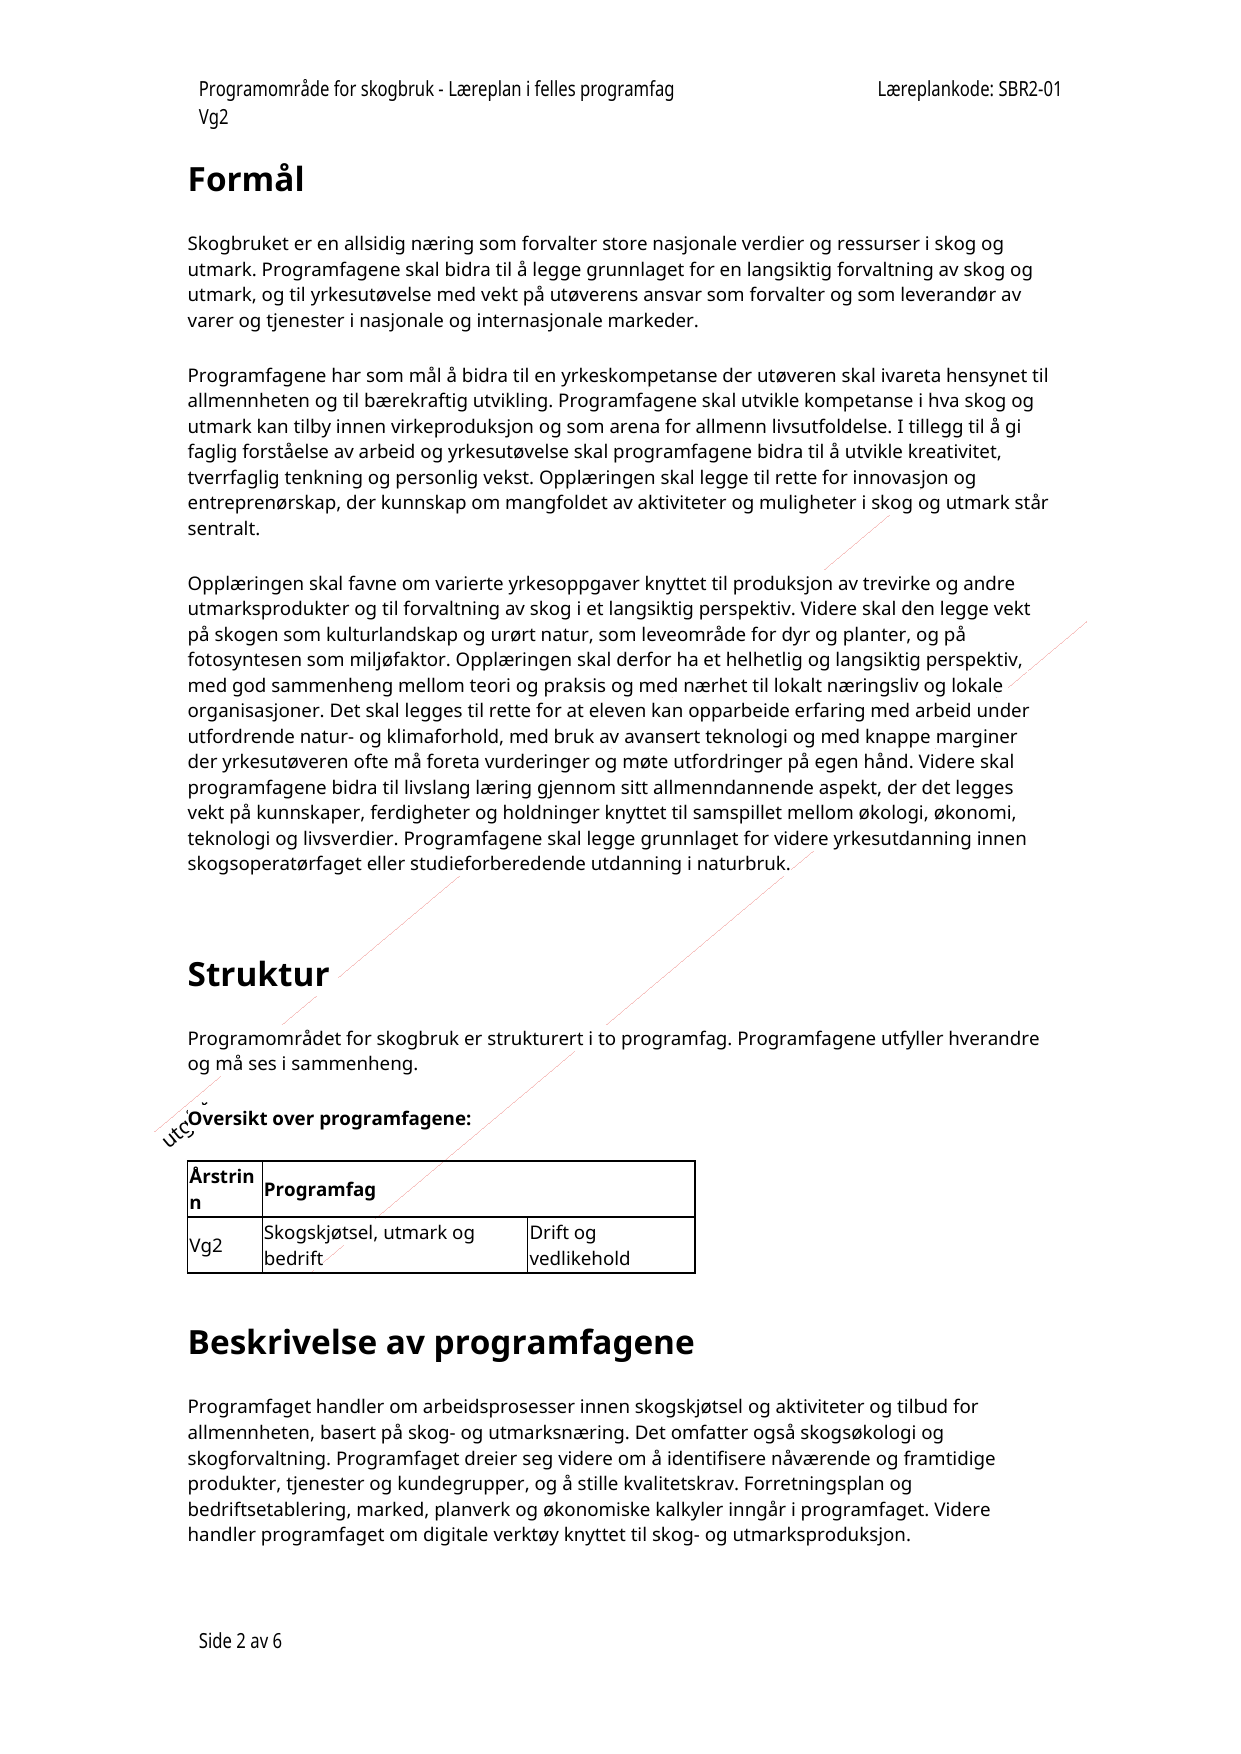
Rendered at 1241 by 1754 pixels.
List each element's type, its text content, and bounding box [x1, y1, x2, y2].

subtitle Beskrivelse av programfagene [704, 1274, 1053, 1364]
subtitle Formål [313, 156, 1053, 202]
text Oversikt over programfagene: [472, 1105, 509, 1131]
text Skogbruket er en allsidig næring som forvalter store nasjonale verdier og ressurser i skog og utmark. Programfagene skal bidra til å legge grunnlaget for en langsiktig forvaltning av skog og utmark, og til yrkesutøvelse med vekt på utøverens ansvar som forvalter og som leverandør av varer og tjenester i nasjonale og internasjonale markeder. [699, 231, 1053, 333]
text Programområdet for skogbruk er strukturert i to programfag. Programfagene utfyller hverandre og må ses i sammenheng. [418, 1051, 573, 1076]
table_header [380, 1162, 694, 1216]
subtitle Struktur [338, 905, 423, 976]
text Programfaget handler om arbeidsprosesser innen skogskjøtsel og aktiviteter og tilbud for allmennheten, basert på skog- og utmarksnæring. Det omfatter også skogsøkologi og skogforvaltning. Programfaget dreier seg videre om å identifisere nåværende og framtidige produkter, tjenester og kundegrupper, og å stille kvalitetskrav. Forretningsplan og bedriftsetablering, marked, planverk og økonomiske kalkyler inngår i programfaget. Videre handler programfaget om digitale verktøy knyttet til skog- og utmarksproduksjon. [911, 1394, 1053, 1547]
text Oversikt over programfagene: [481, 1105, 1053, 1131]
subtitle Struktur [338, 905, 747, 996]
table_cell Vg2 [188, 1218, 262, 1272]
text Opplæringen skal favne om varierte yrkesoppgaver knyttet til produksjon av trevirke og andre utmarksprodukter og til forvaltning av skog i et langsiktig perspektiv. Videre skal den legge vekt på skogen som kulturlandskap og urørt natur, som leveområde for dyr og planter, og på fotosyntesen som miljøfaktor. Opplæringen skal derfor ha et helhetlig og langsiktig perspektiv, med god sammenheng mellom teori og praksis og med nærhet til lokalt næringsliv og lokale organisasjoner. Det skal legges til rette for at eleven kan opparbeide erfaring med arbeid under utfordrende natur- og klimaforhold, med bruk av avansert teknologi og med knappe marginer der yrkesutøveren ofte må foreta vurderinger og møte utfordringer på egen hånd. Videre skal programfagene bidra til livslang læring gjennom sitt allmenndannende aspekt, der det legges vekt på kunnskaper, ferdigheter og holdninger knyttet til samspillet mellom økologi, økonomi, teknologi og livsverdier. Programfagene skal legge grunnlaget for videre yrkesutdanning innen skogsoperatørfaget eller studieforberedende utdanning i naturbruk. [791, 651, 1053, 876]
text Programfagene har som mål å bidra til en yrkeskompetanse der utøveren skal ivareta hensynet til allmennheten og til bærekraftig utvikling. Programfagene skal utvikle kompetanse i hva skog og utmark kan tilby innen virkeproduksjon og som arena for allmenn livsutfoldelse. I tillegg til å gi faglig forståelse av arbeid og yrkesutøvelse skal programfagene bidra til å utvikle kreativitet, tverrfaglig tenkning og personlig vekst. Opplæringen skal legge til rette for innovasjon og entreprenørskap, der kunnskap om mangfoldet av aktiviteter og muligheter i skog og utmark står sentralt. [187, 362, 1053, 541]
subtitle Struktur [642, 905, 1053, 996]
text Programområdet for skogbruk er strukturert i to programfag. Programfagene utfyller hverandre og må ses i sammenheng. [547, 1025, 1053, 1076]
table_header Programfag [263, 1162, 441, 1216]
